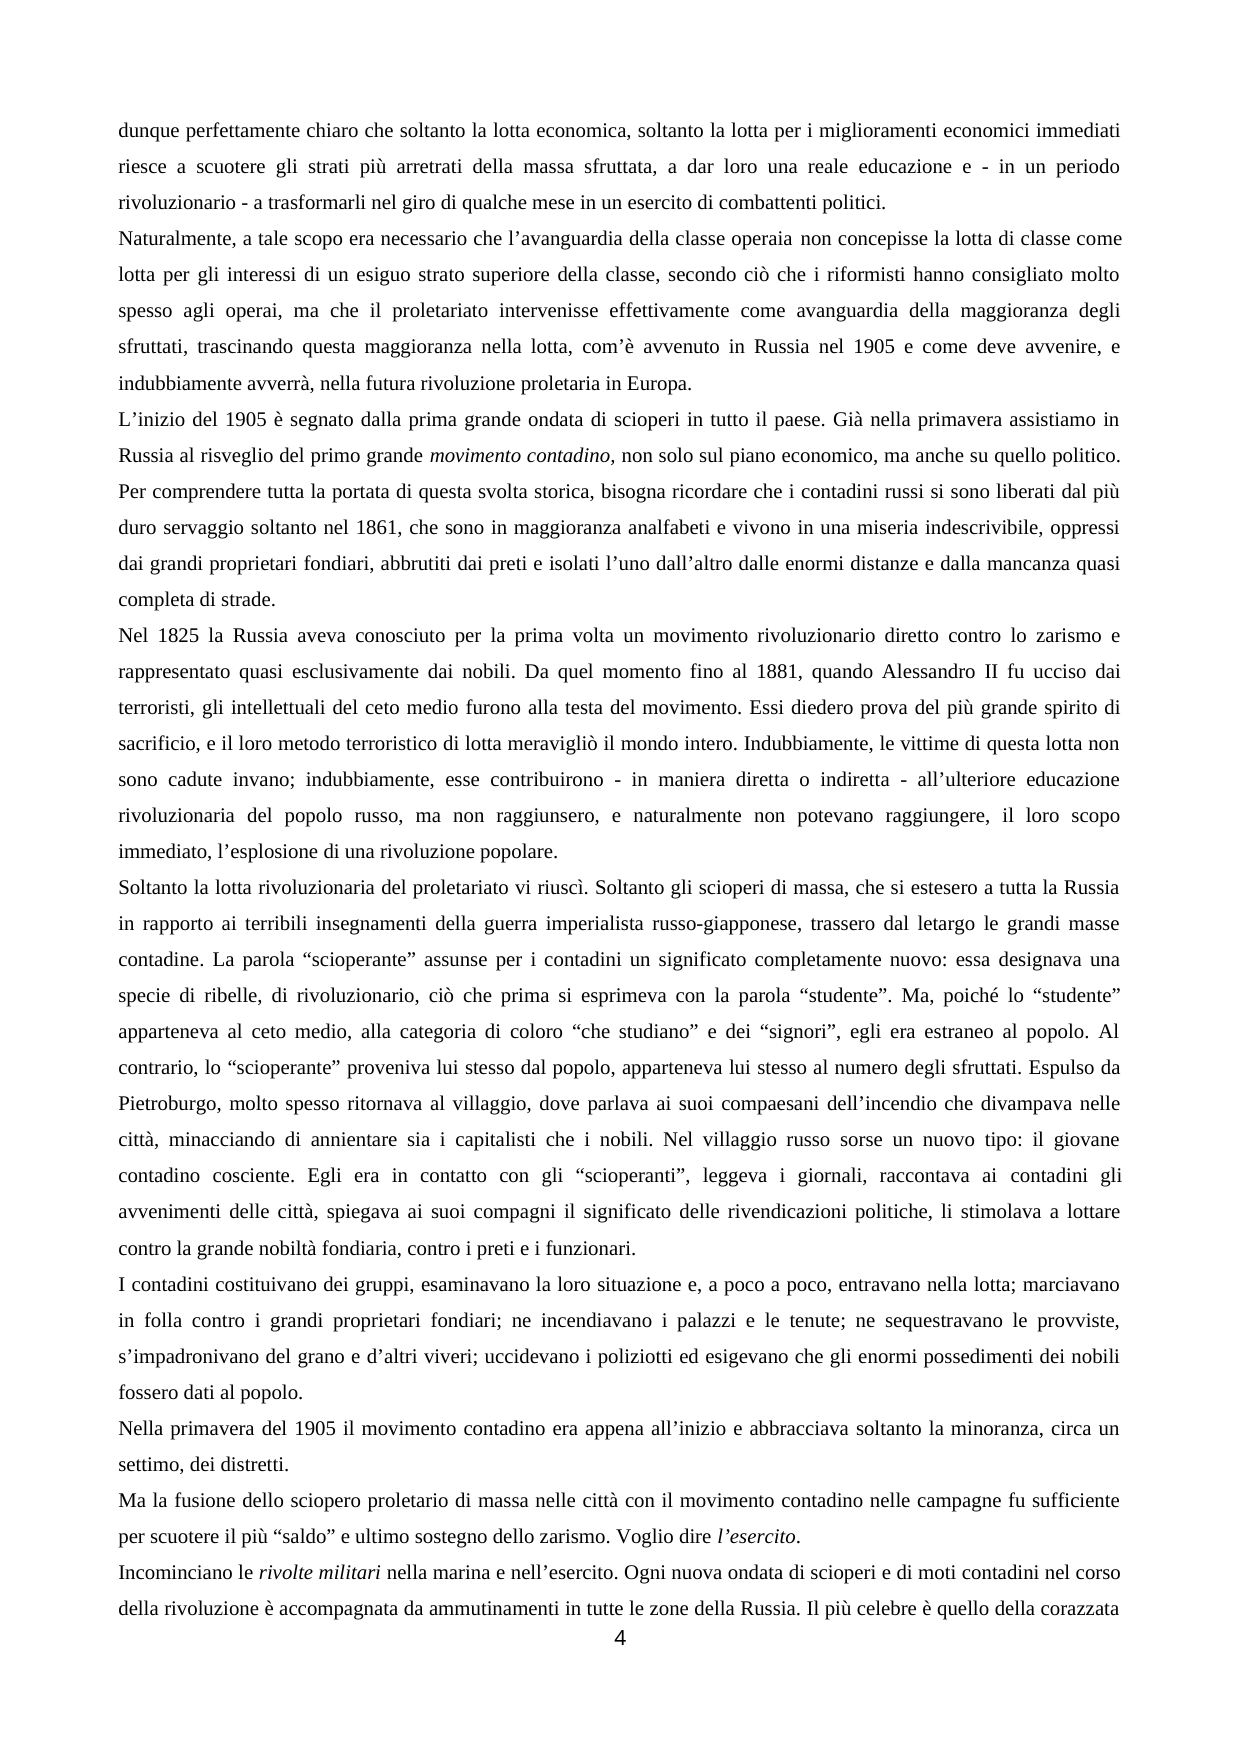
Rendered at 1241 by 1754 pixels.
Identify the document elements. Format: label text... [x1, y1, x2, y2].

text Incominciano le rivolte militari nella marina e nell’esercito. Ogni nuova ondata di scioperi e di moti contadini nel corso della rivoluzione è accompagnata da ammutinamenti in tutte le zone della Russia. Il più celebre è quello della corazzata [118, 1560, 1122, 1620]
text Ma la fusione dello sciopero proletario di massa nelle città con il movimento contadino nelle campagne fu sufficiente per scuotere il più “saldo” e ultimo sostegno dello zarismo. Voglio dire l’esercito. [118, 1488, 1122, 1548]
text Naturalmente, a tale scopo era necessario che l’avanguardia della classe operaia non concepisse la lotta di classe come lotta per gli interessi di un esiguo strato superiore della classe, secondo ciò che i riformisti hanno consigliato molto spesso agli operai, ma che il proletariato intervenisse effettivamente come avanguardia della maggioranza degli sfruttati, trascinando questa maggioranza nella lotta, com’è avvenuto in Russia nel 1905 e come deve avvenire, e indubbiamente avverrà, nella futura rivoluzione proletaria in Europa. [118, 226, 1122, 394]
text dunque perfettamente chiaro che soltanto la lotta economica, soltanto la lotta per i miglioramenti economici immediati riesce a scuotere gli strati più arretrati della massa sfruttata, a dar loro una reale educazione e - in un periodo rivoluzionario - a trasformarli nel giro di qualche mese in un esercito di combattenti politici. [118, 118, 1122, 214]
text Nella primavera del 1905 il movimento contadino era appena all’inizio e abbracciava soltanto la minoranza, circa un settimo, dei distretti. [118, 1416, 1122, 1476]
text I contadini costituivano dei gruppi, esaminavano la loro situazione e, a poco a poco, entravano nella lotta; marciavano in folla contro i grandi proprietari fondiari; ne incendiavano i palazzi e le tenute; ne sequestravano le provviste, s’impadronivano del grano e d’altri viveri; uccidevano i poliziotti ed esigevano che gli enormi possedimenti dei nobili fossero dati al popolo. [118, 1271, 1122, 1404]
text Nel 1825 la Russia aveva conosciuto per la prima volta un movimento rivoluzionario diretto contro lo zarismo e rappresentato quasi esclusivamente dai nobili. Da quel momento fino al 1881, quando Alessandro II fu ucciso dai terroristi, gli intellettuali del ceto medio furono alla testa del movimento. Essi diedero prova del più grande spirito di sacrificio, e il loro metodo terroristico di lotta meravigliò il mondo intero. Indubbiamente, le vittime di questa lotta non sono cadute invano; indubbiamente, esse contribuirono - in maniera diretta o indiretta - all’ulteriore educazione rivoluzionaria del popolo russo, ma non raggiunsero, e naturalmente non potevano raggiungere, il loro scopo immediato, l’esplosione di una rivoluzione popolare. [118, 623, 1122, 863]
text Soltanto la lotta rivoluzionaria del proletariato vi riuscì. Soltanto gli scioperi di massa, che si estesero a tutta la Russia in rapporto ai terribili insegnamenti della guerra imperialista russo-giapponese, trassero dal letargo le grandi masse contadine. La parola “scioperante” assunse per i contadini un significato completamente nuovo: essa designava una specie di ribelle, di rivoluzionario, ciò che prima si esprimeva con la parola “studente”. Ma, poiché lo “studente” apparteneva al ceto medio, alla categoria di coloro “che studiano” e dei “signori”, egli era estraneo al popolo. Al contrario, lo “scioperante” proveniva lui stesso dal popolo, apparteneva lui stesso al numero degli sfruttati. Espulso da Pietroburgo, molto spesso ritornava al villaggio, dove parlava ai suoi compaesani dell’incendio che divampava nelle città, minacciando di annientare sia i capitalisti che i nobili. Nel villaggio russo sorse un nuovo tipo: il giovane contadino cosciente. Egli era in contatto con gli “scioperanti”, leggeva i giornali, raccontava ai contadini gli avvenimenti delle città, spiegava ai suoi compagni il significato delle rivendicazioni politiche, li stimolava a lottare contro la grande nobiltà fondiaria, contro i preti e i funzionari. [118, 875, 1122, 1259]
text L’inizio del 1905 è segnato dalla prima grande ondata di scioperi in tutto il paese. Già nella primavera assistiamo in Russia al risveglio del primo grande movimento contadino, non solo sul piano economico, ma anche su quello politico. Per comprendere tutta la portata di questa svolta storica, bisogna ricordare che i contadini russi si sono liberati dal più duro servaggio soltanto nel 1861, che sono in maggioranza analfabeti e vivono in una miseria indescrivibile, oppressi dai grandi proprietari fondiari, abbrutiti dai preti e isolati l’uno dall’altro dalle enormi distanze e dalla mancanza quasi completa di strade. [118, 406, 1122, 611]
